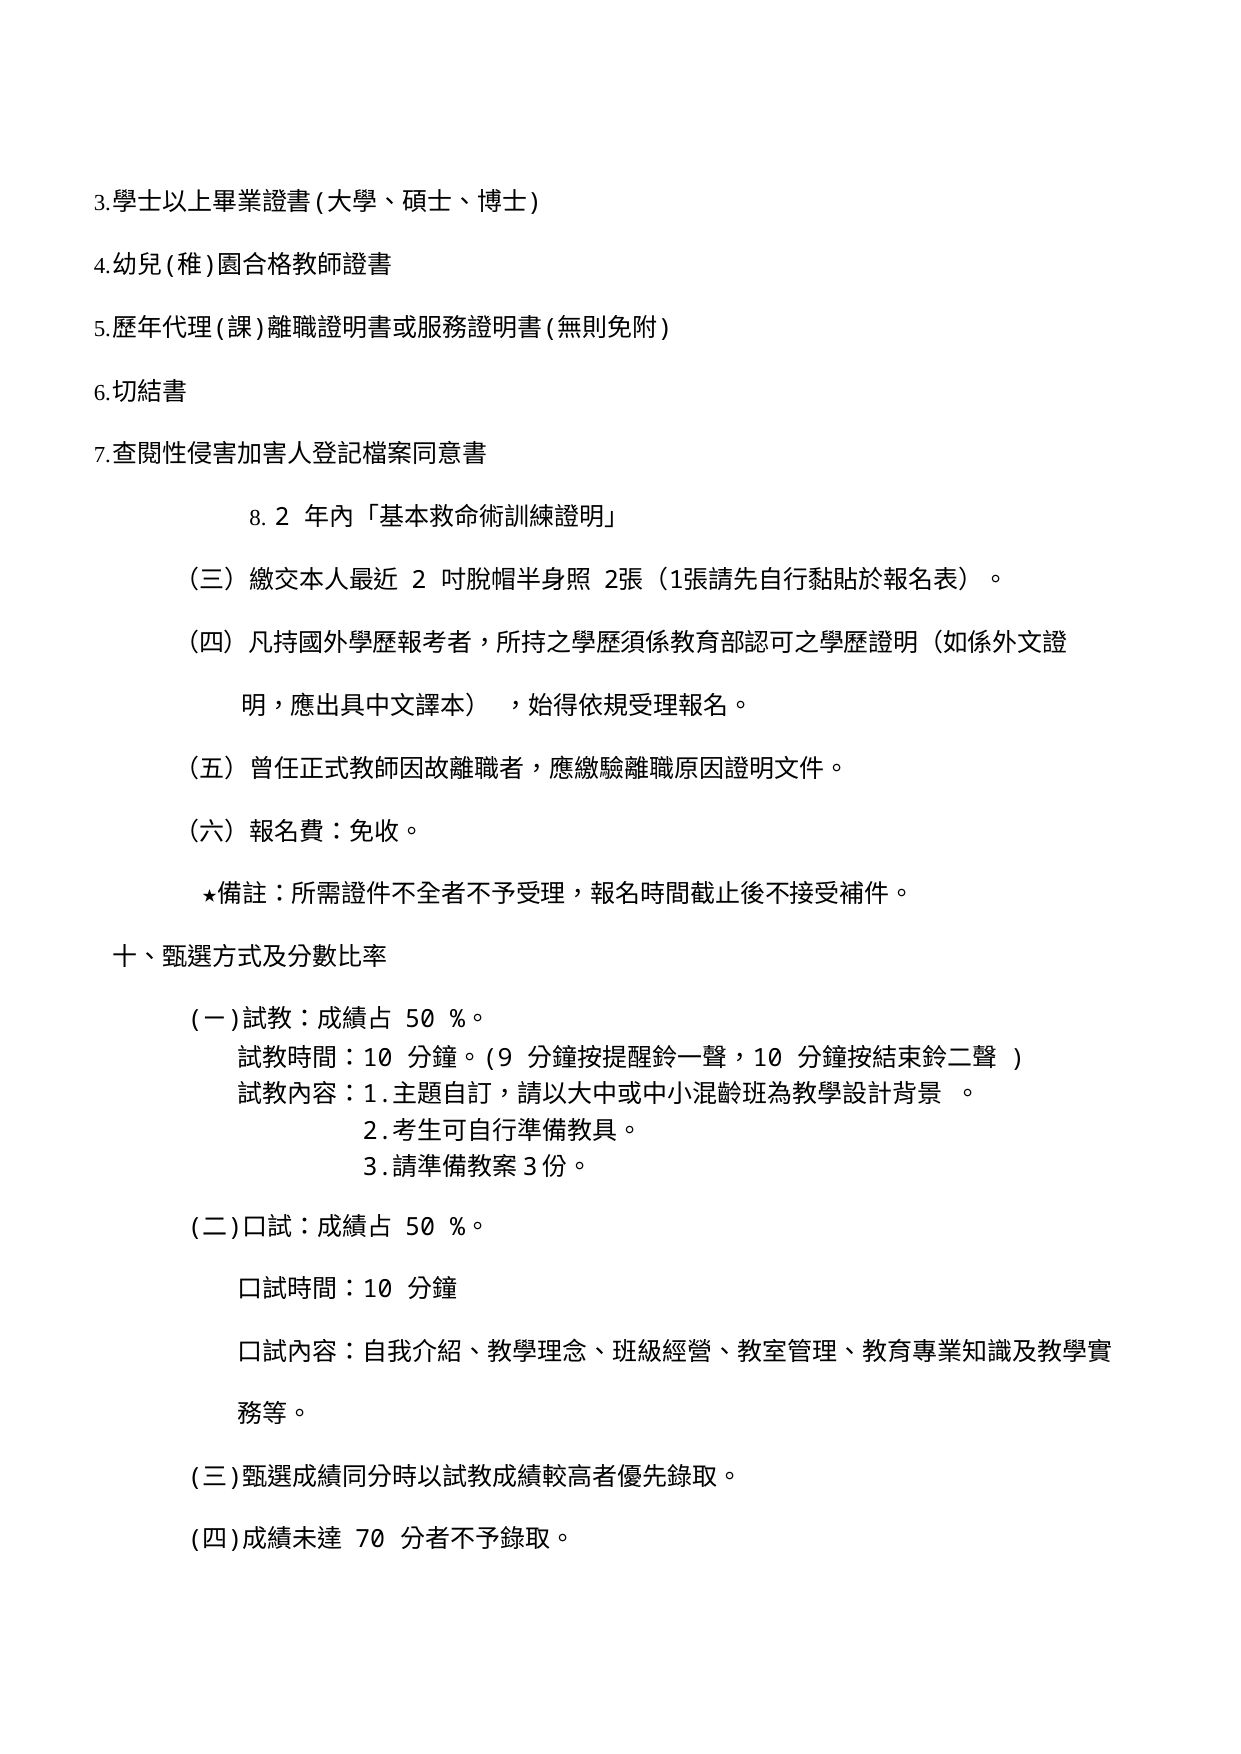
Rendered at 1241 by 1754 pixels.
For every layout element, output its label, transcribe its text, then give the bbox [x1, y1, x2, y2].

text （五）曾任正式教師因故離職者，應繳驗離職原因證明文件。 [174, 724, 1128, 787]
list 2 年內「基本救命術訓練證明」 [249, 473, 1128, 536]
text 試教內容：1.主題自訂，請以大中或中小混齡班為教學設計背景 。 [237, 1074, 1128, 1110]
text 口試內容：自我介紹、教學理念、班級經營、教室管理、教育專業知識及教學實務等。 [237, 1308, 1128, 1433]
list 幼兒(稚)園合格教師證書 [93, 221, 1128, 284]
list 查閱性侵害加害人登記檔案同意書 [93, 410, 1128, 473]
text (三)甄選成績同分時以試教成績較高者優先錄取。 [187, 1433, 1128, 1495]
text ★備註：所需證件不全者不予受理，報名時間截止後不接受補件。 [112, 850, 1128, 913]
text 試教時間：10 分鐘。(9 分鐘按提醒鈴一聲，10 分鐘按結束鈴二聲 ) [237, 1038, 1128, 1074]
text 十、甄選方式及分數比率 [112, 913, 1128, 975]
list 歷年代理(課)離職證明書或服務證明書(無則免附) [93, 284, 1128, 347]
text 口試時間：10 分鐘 [237, 1245, 1128, 1308]
text (四)成績未達 70 分者不予錄取。 [187, 1495, 1128, 1558]
text （三）繳交本人最近 2 吋脫帽半身照 2張（1張請先自行黏貼於報名表）。 [174, 536, 1128, 599]
list 學士以上畢業證書(大學、碩士、博士) [93, 158, 1128, 221]
text (ㄧ)試教：成績占 50 %。 [187, 975, 1128, 1038]
list 切結書 [93, 347, 1128, 410]
text (二)口試：成績占 50 %。 [187, 1183, 1128, 1245]
text 3.請準備教案3份。 [237, 1146, 1128, 1183]
text 2.考生可自行準備教具。 [237, 1110, 1128, 1146]
text （四）凡持國外學歷報考者，所持之學歷須係教育部認可之學歷證明（如係外文證明，應出具中文譯本） ，始得依規受理報名。 [174, 599, 1089, 724]
text （六）報名費：免收。 [174, 788, 1128, 850]
